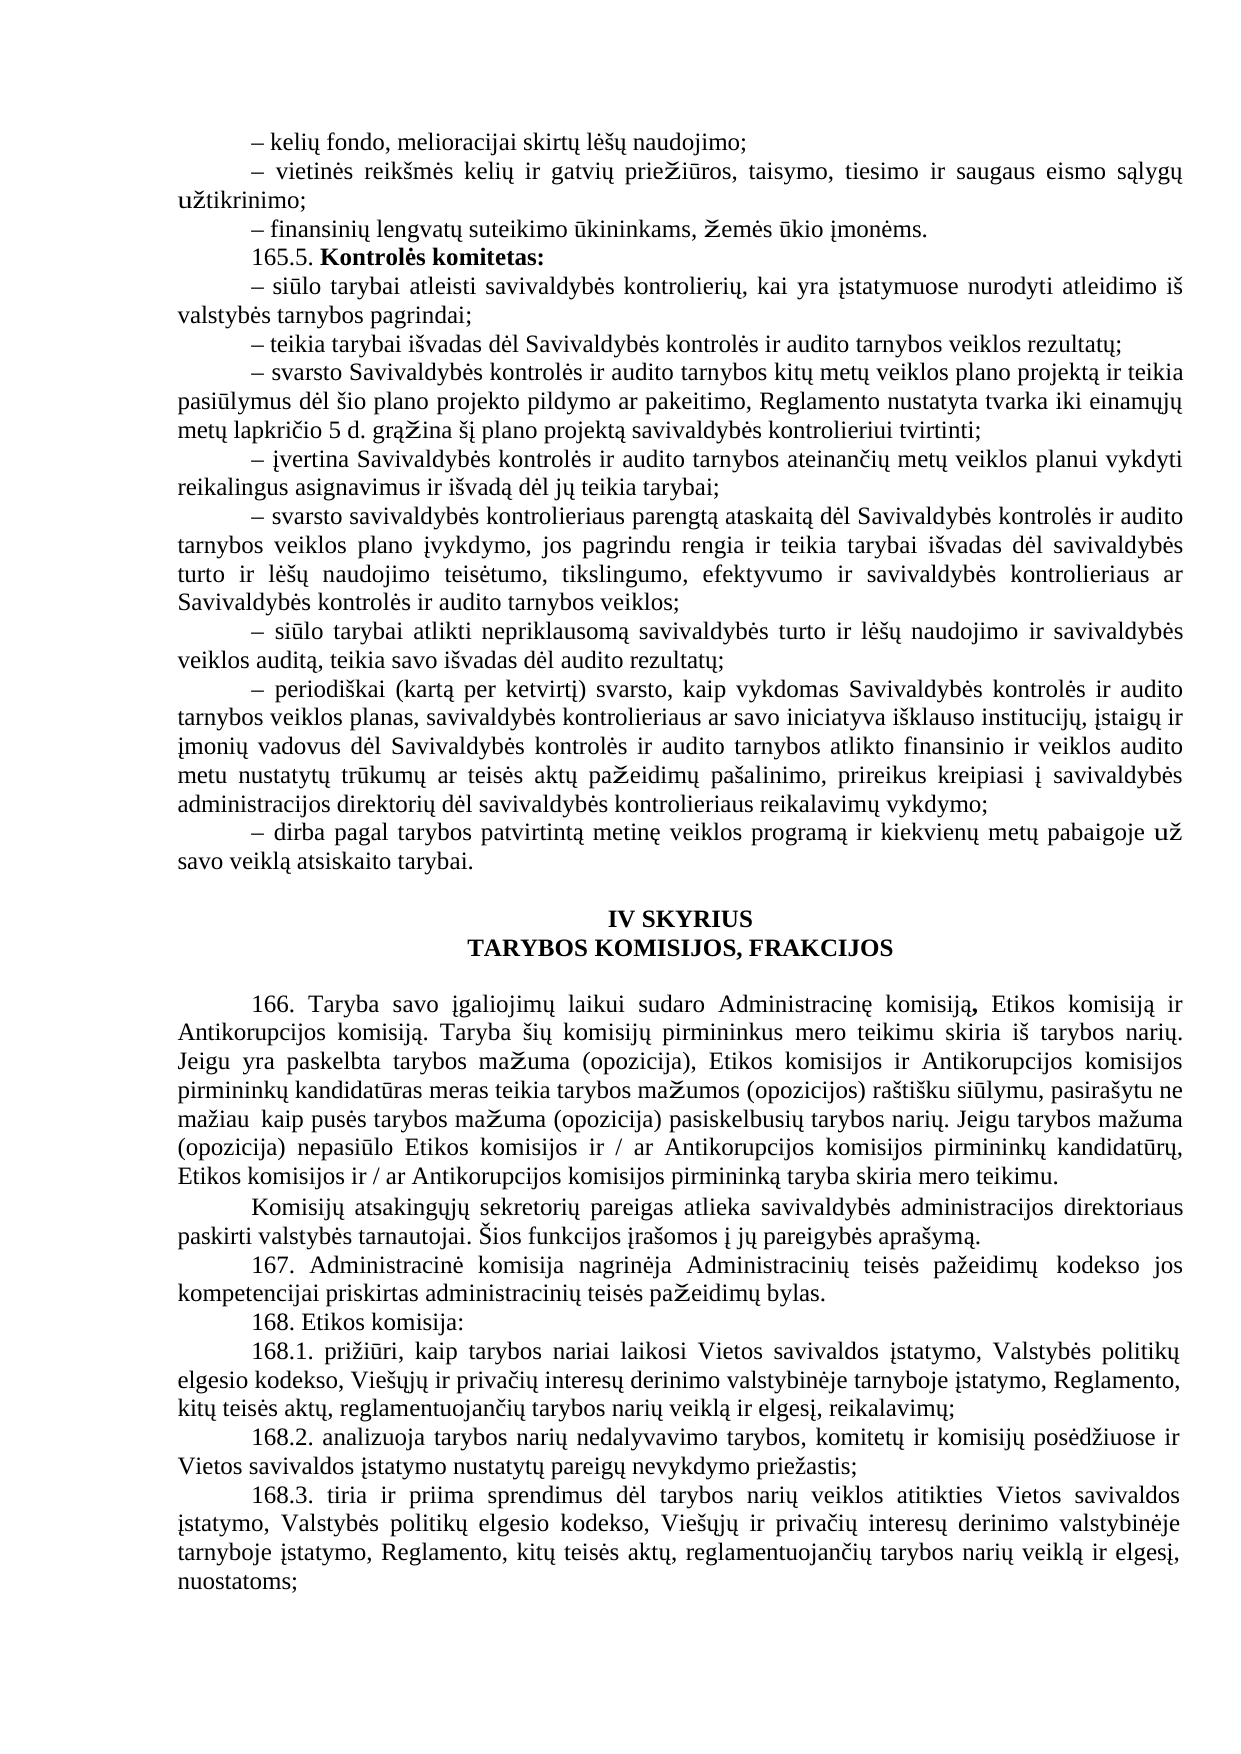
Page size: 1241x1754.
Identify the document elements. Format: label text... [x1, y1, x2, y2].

text – įvertina Savivaldybės kontrolės ir audito tarnybos ateinančių metų veiklos planui vykdyti reikalingus asignavimus ir išvadą dėl jų teikia tarybai; [177, 444, 1183, 501]
text 168.3. tiria ir priima sprendimus dėl tarybos narių veiklos atitikties Vietos savivaldos įstatymo, Valstybės politikų elgesio kodekso, Viešųjų ir privačių interesų derinimo valstybinėje tarnyboje įstatymo, Reglamento, kitų teisės aktų, reglamentuojančių tarybos narių veiklą ir elgesį, nuostatoms; [177, 1480, 1181, 1595]
text – teikia tarybai išvadas dėl Savivaldybės kontrolės ir audito tarnybos veiklos rezultatų; [177, 329, 1183, 357]
text – siūlo tarybai atlikti nepriklausomą savivaldybės turto ir lėšų naudojimo ir savivaldybės veiklos auditą, teikia savo išvadas dėl audito rezultatų; [177, 616, 1183, 674]
text – svarsto savivaldybės kontrolieriaus parengtą ataskaitą dėl Savivaldybės kontrolės ir audito tarnybos veiklos plano įvykdymo, jos pagrindu rengia ir teikia tarybai išvadas dėl savivaldybės turto ir lėšų naudojimo teisėtumo, tikslingumo, efektyvumo ir savivaldybės kontrolieriaus ar Savivaldybės kontrolės ir audito tarnybos veiklos; [177, 501, 1183, 616]
text – siūlo tarybai atleisti savivaldybės kontrolierių, kai yra įstatymuose nurodyti atleidimo iš valstybės tarnybos pagrindai; [177, 271, 1183, 329]
text – dirba pagal tarybos patvirtintą metinę veiklos programą ir kiekvienų metų pabaigoje už savo veiklą atsiskaito tarybai. [177, 817, 1183, 875]
text 167. Administracinė komisija nagrinėja Administracinių teisės pažeidimų kodekso jos kompetencijai priskirtas administracinių teisės pažeidimų bylas. [177, 1250, 1183, 1307]
text – periodiškai (kartą per ketvirtį) svarsto, kaip vykdomas Savivaldybės kontrolės ir audito tarnybos veiklos planas, savivaldybės kontrolieriaus ar savo iniciatyva išklauso institucijų, įstaigų ir įmonių vadovus dėl Savivaldybės kontrolės ir audito tarnybos atlikto finansinio ir veiklos audito metu nustatytų trūkumų ar teisės aktų pažeidimų pašalinimo, prireikus kreipiasi į savivaldybės administracijos direktorių dėl savivaldybės kontrolieriaus reikalavimų vykdymo; [177, 674, 1183, 817]
text 166. Taryba savo įgaliojimų laikui sudaro Administracinę komisiją, Etikos komisiją ir Antikorupcijos komisiją. Taryba šių komisijų pirmininkus mero teikimu skiria iš tarybos narių. Jeigu yra paskelbta tarybos mažuma (opozicija), Etikos komisijos ir Antikorupcijos komisijos pirmininkų kandidatūras meras teikia tarybos mažumos (opozicijos) raštišku siūlymu, pasirašytu ne mažiau kaip pusės tarybos mažuma (opozicija) pasiskelbusių tarybos narių. Jeigu tarybos mažuma (opozicija) nepasiūlo Etikos komisijos ir / ar Antikorupcijos komisijos pirmininkų kandidatūrų, Etikos komisijos ir / ar Antikorupcijos komisijos pirmininką taryba skiria mero teikimu. [177, 989, 1183, 1190]
text Komisijų atsakingųjų sekretorių pareigas atlieka savivaldybės administracijos direktoriaus paskirti valstybės tarnautojai. Šios funkcijos įrašomos į jų pareigybės aprašymą. [177, 1192, 1183, 1250]
text 168.2. analizuoja tarybos narių nedalyvavimo tarybos, komitetų ir komisijų posėdžiuose ir Vietos savivaldos įstatymo nustatytų pareigų nevykdymo priežastis; [177, 1422, 1181, 1480]
text – finansinių lengvatų suteikimo ūkininkams, žemės ūkio įmonėms. [177, 214, 1183, 242]
text – svarsto Savivaldybės kontrolės ir audito tarnybos kitų metų veiklos plano projektą ir teikia pasiūlymus dėl šio plano projekto pildymo ar pakeitimo, Reglamento nustatyta tvarka iki einamųjų metų lapkričio 5 d. grąžina šį plano projektą savivaldybės kontrolieriui tvirtinti; [177, 357, 1183, 444]
text IV SKYRIUS [177, 904, 1183, 933]
text – vietinės reikšmės kelių ir gatvių priežiūros, taisymo, tiesimo ir saugaus eismo sąlygų užtikrinimo; [177, 156, 1183, 214]
text 168. Etikos komisija: [177, 1307, 1181, 1336]
text 165.5. Kontrolės komitetas: [177, 242, 1183, 271]
text – kelių fondo, melioracijai skirtų lėšų naudojimo; [177, 127, 1183, 156]
text 168.1. prižiūri, kaip tarybos nariai laikosi Vietos savivaldos įstatymo, Valstybės politikų elgesio kodekso, Viešųjų ir privačių interesų derinimo valstybinėje tarnyboje įstatymo, Reglamento, kitų teisės aktų, reglamentuojančių tarybos narių veiklą ir elgesį, reikalavimų; [177, 1336, 1181, 1422]
text TARYBOS KOMISIJOS, FRAKCIJOS [177, 933, 1183, 962]
